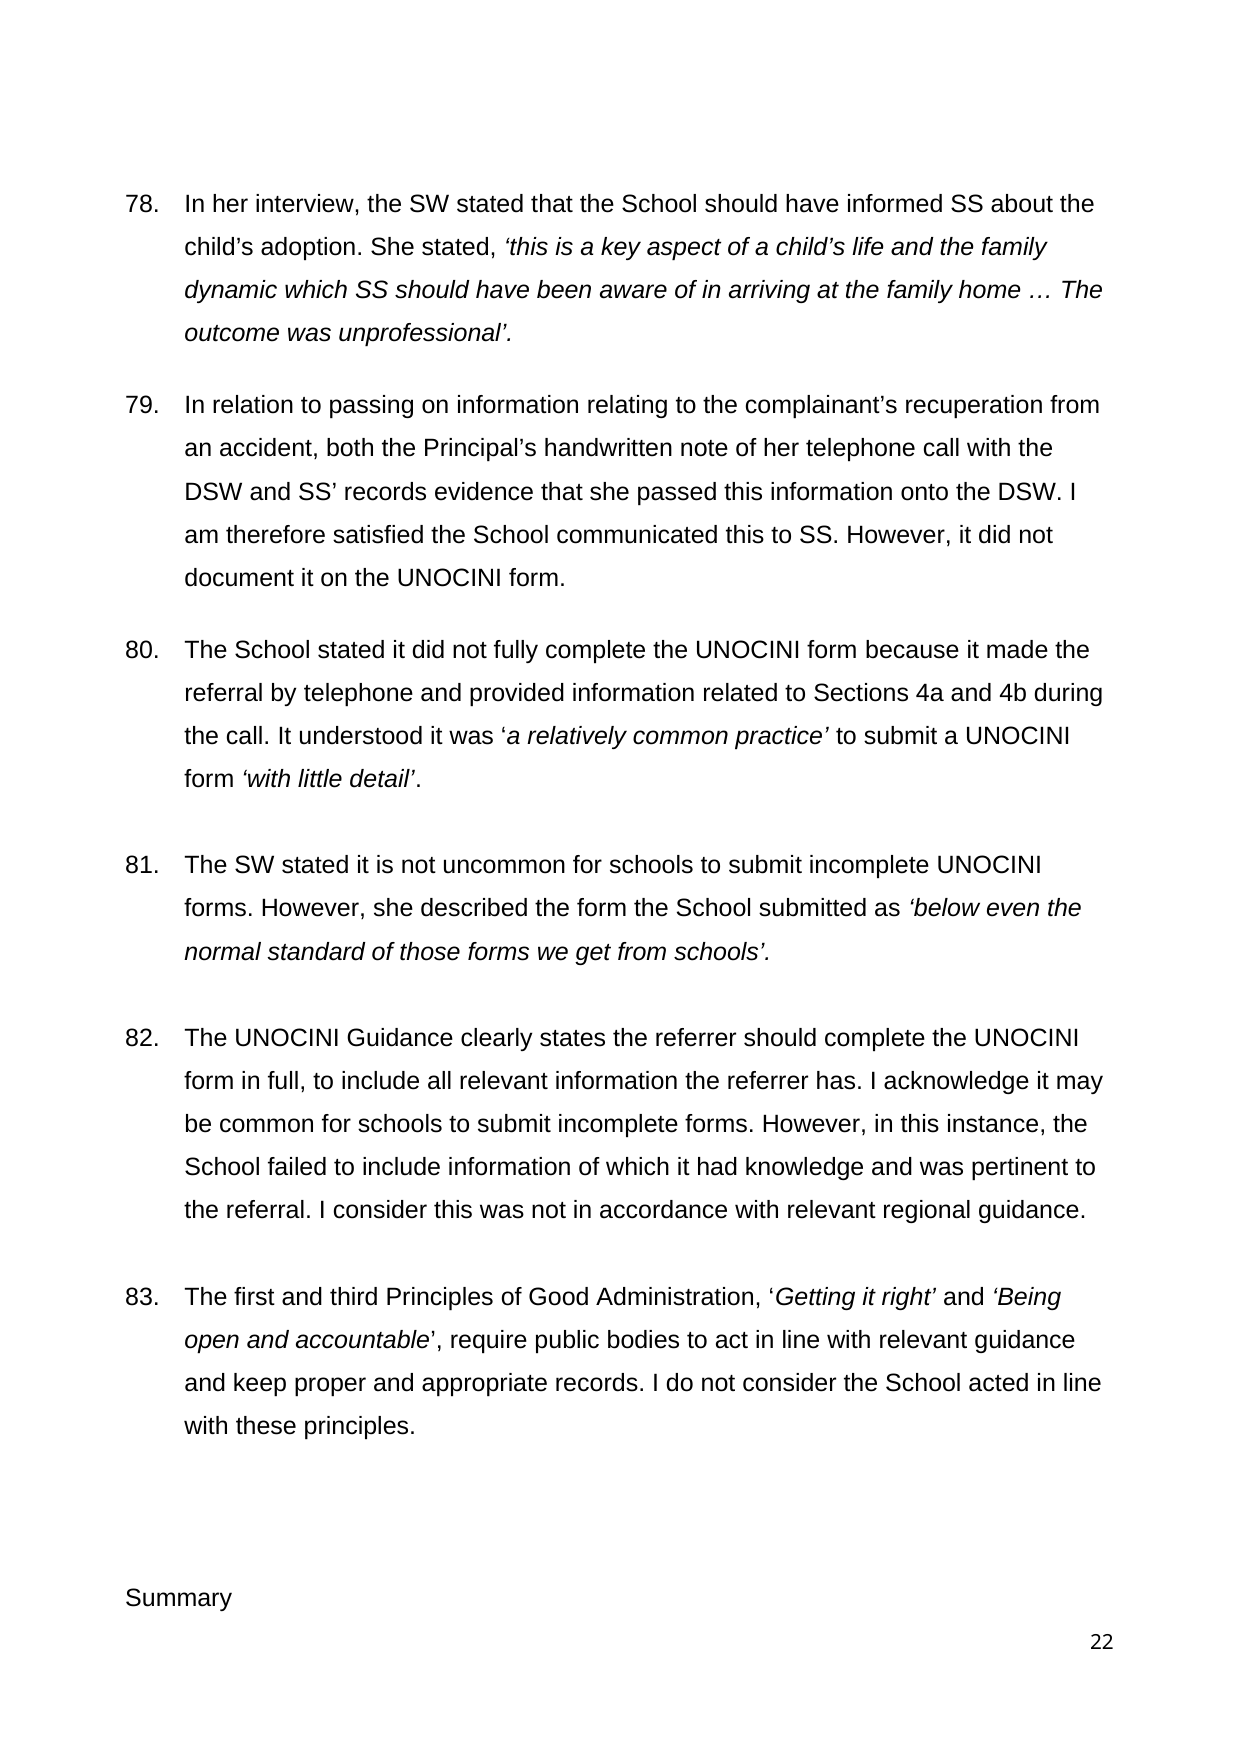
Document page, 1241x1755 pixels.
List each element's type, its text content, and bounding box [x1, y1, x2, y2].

list The UNOCINI Guidance clearly states the referrer should complete the UNOCINI form in full, to include all relevant information the referrer has. I acknowledge it may be common for schools to submit incomplete forms. However, in this instance, the School failed to include information of which it had knowledge and was pertinent to the referral. I consider this was not in accordance with relevant regional guidance. [125, 1023, 1113, 1224]
list In relation to passing on information relating to the complainant’s recuperation from an accident, both the Principal’s handwritten note of her telephone call with the DSW and SS’ records evidence that she passed this information onto the DSW. I am therefore satisfied the School communicated this to SS. However, it did not document it on the UNOCINI form. [125, 390, 1113, 591]
list In her interview, the SW stated that the School should have informed SS about the child’s adoption. She stated, ‘this is a key aspect of a child’s life and the family dynamic which SS should have been aware of in arriving at the family home … The outcome was unprofessional’. [125, 189, 1113, 347]
list The SW stated it is not uncommon for schools to submit incomplete UNOCINI forms. However, she described the form the School submitted as ‘below even the normal standard of those forms we get from schools’. [125, 850, 1113, 965]
list The School stated it did not fully complete the UNOCINI form because it made the referral by telephone and provided information related to Sections 4a and 4b during the call. It understood it was ‘a relatively common practice’ to submit a UNOCINI form ‘with little detail’. [125, 634, 1113, 793]
text Summary [125, 1583, 1113, 1612]
list The first and third Principles of Good Administration, ‘Getting it right’ and ‘Being open and accountable’, require public bodies to act in line with relevant guidance and keep proper and appropriate records. I do not consider the School acted in line with these principles. [125, 1281, 1113, 1439]
